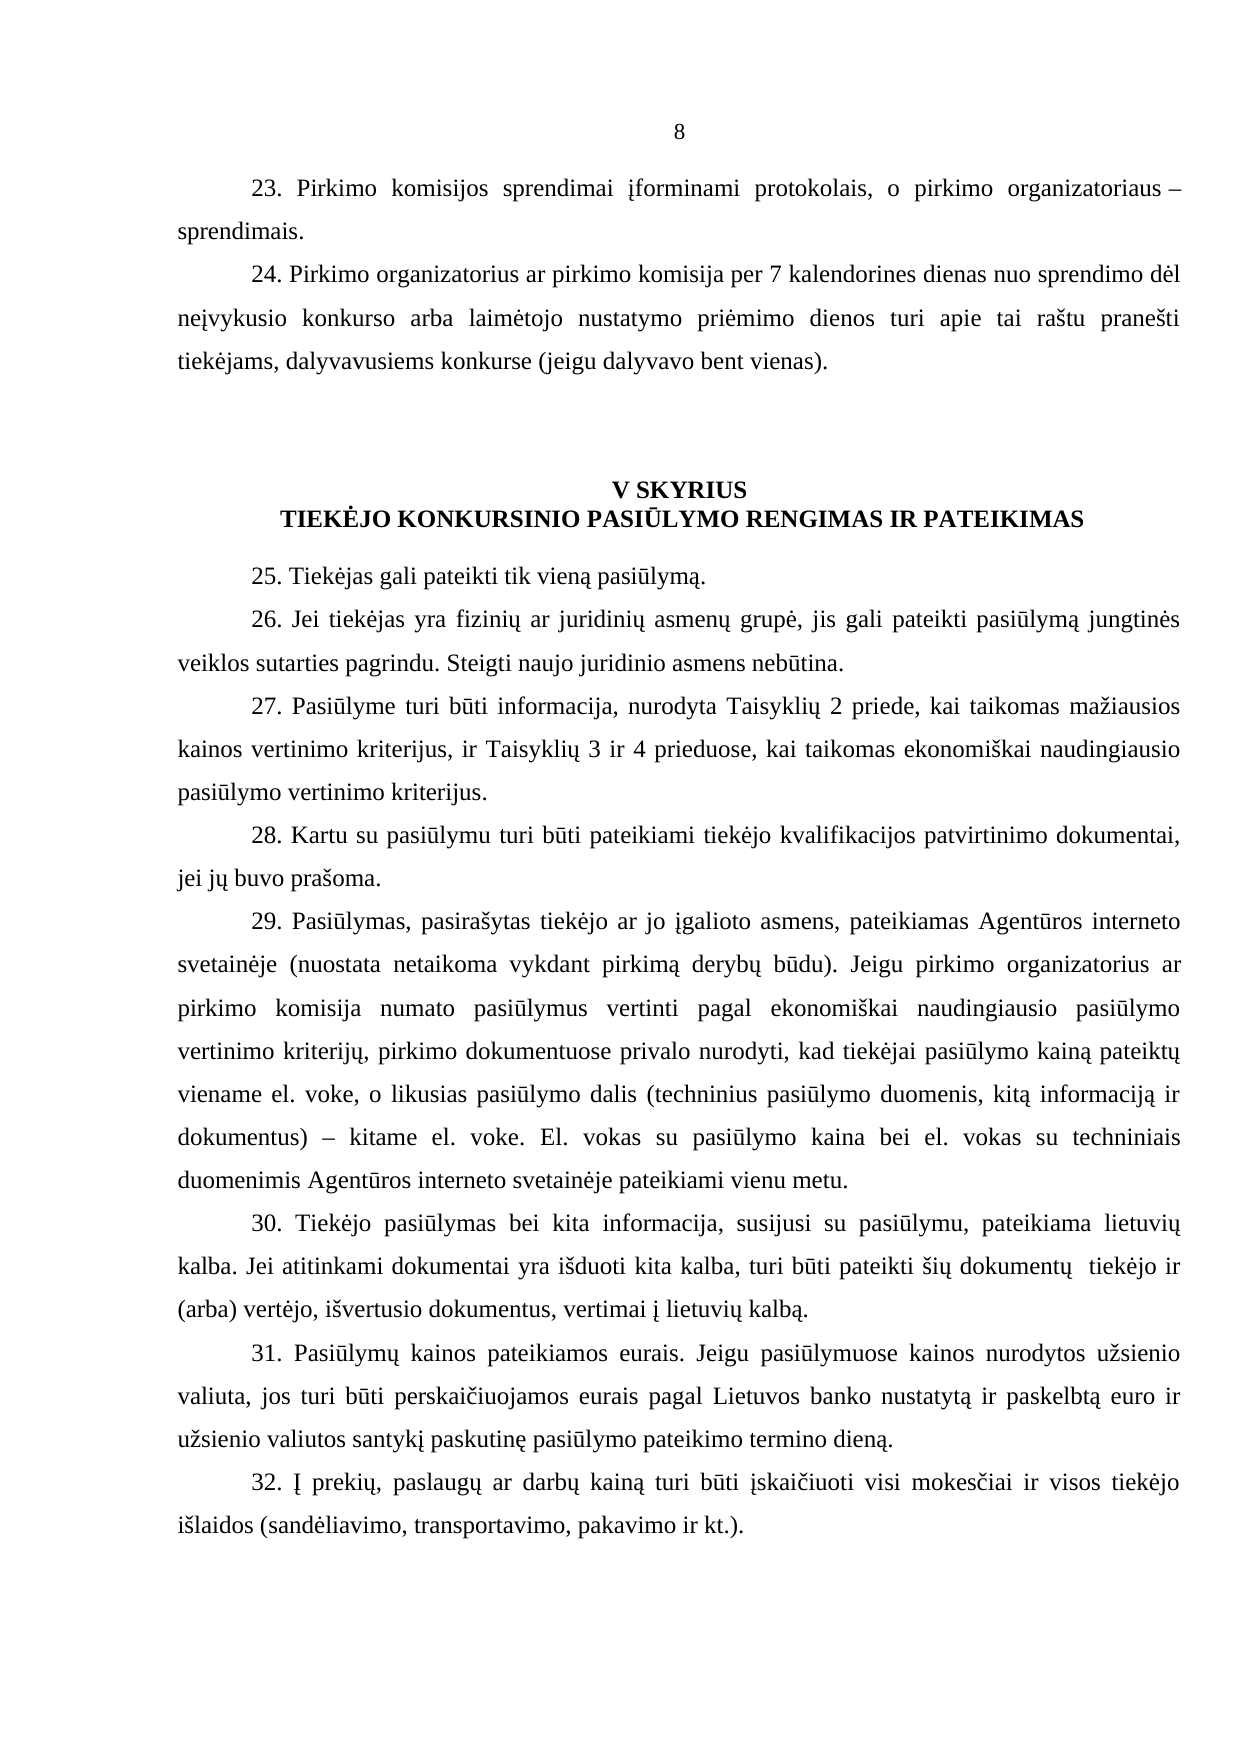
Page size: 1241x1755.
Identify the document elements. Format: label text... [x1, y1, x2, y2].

text V skyrius [177, 475, 1181, 504]
text 26. Jei tiekėjas yra fizinių ar juridinių asmenų grupė, jis gali pateikti pasiūlymą jungtinės veiklos sutarties pagrindu. Steigti naujo juridinio asmens nebūtina. [177, 604, 1181, 676]
text TIEKĖJO KONKURSINIO PASIŪLYMO RENGIMAS IR PATEIKIMAS [177, 504, 1181, 533]
text 27. Pasiūlyme turi būti informacija, nurodyta Taisyklių 2 priede, kai taikomas mažiausios kainos vertinimo kriterijus, ir Taisyklių 3 ir 4 prieduose, kai taikomas ekonomiškai naudingiausio pasiūlymo vertinimo kriterijus. [177, 691, 1181, 806]
text 24. Pirkimo organizatorius ar pirkimo komisija per 7 kalendorines dienas nuo sprendimo dėl neįvykusio konkurso arba laimėtojo nustatymo priėmimo dienos turi apie tai raštu pranešti tiekėjams, dalyvavusiems konkurse (jeigu dalyvavo bent vienas). [177, 259, 1181, 374]
text 23. Pirkimo komisijos sprendimai įforminami protokolais, o pirkimo organizatoriaus – sprendimais. [177, 173, 1181, 245]
text 25. Tiekėjas gali pateikti tik vieną pasiūlymą. [177, 561, 1181, 590]
text 29. Pasiūlymas, pasirašytas tiekėjo ar jo įgalioto asmens, pateikiamas Agentūros interneto svetainėje (nuostata netaikoma vykdant pirkimą derybų būdu). Jeigu pirkimo organizatorius ar pirkimo komisija numato pasiūlymus vertinti pagal ekonomiškai naudingiausio pasiūlymo vertinimo kriterijų, pirkimo dokumentuose privalo nurodyti, kad tiekėjai pasiūlymo kainą pateiktų viename el. voke, o likusias pasiūlymo dalis (techninius pasiūlymo duomenis, kitą informaciją ir dokumentus) – kitame el. voke. El. vokas su pasiūlymo kaina bei el. vokas su techniniais duomenimis Agentūros interneto svetainėje pateikiami vienu metu. [177, 906, 1181, 1194]
text 30. Tiekėjo pasiūlymas bei kita informacija, susijusi su pasiūlymu, pateikiama lietuvių kalba. Jei atitinkami dokumentai yra išduoti kita kalba, turi būti pateikti šių dokumentų tiekėjo ir (arba) vertėjo, išvertusio dokumentus, vertimai į lietuvių kalbą. [177, 1208, 1181, 1323]
text 32. Į prekių, paslaugų ar darbų kainą turi būti įskaičiuoti visi mokesčiai ir visos tiekėjo išlaidos (sandėliavimo, transportavimo, pakavimo ir kt.). [177, 1467, 1181, 1539]
text 31. Pasiūlymų kainos pateikiamos eurais. Jeigu pasiūlymuose kainos nurodytos užsienio valiuta, jos turi būti perskaičiuojamos eurais pagal Lietuvos banko nustatytą ir paskelbtą euro ir užsienio valiutos santykį paskutinę pasiūlymo pateikimo termino dieną. [177, 1338, 1181, 1453]
text 28. Kartu su pasiūlymu turi būti pateikiami tiekėjo kvalifikacijos patvirtinimo dokumentai, jei jų buvo prašoma. [177, 820, 1181, 892]
